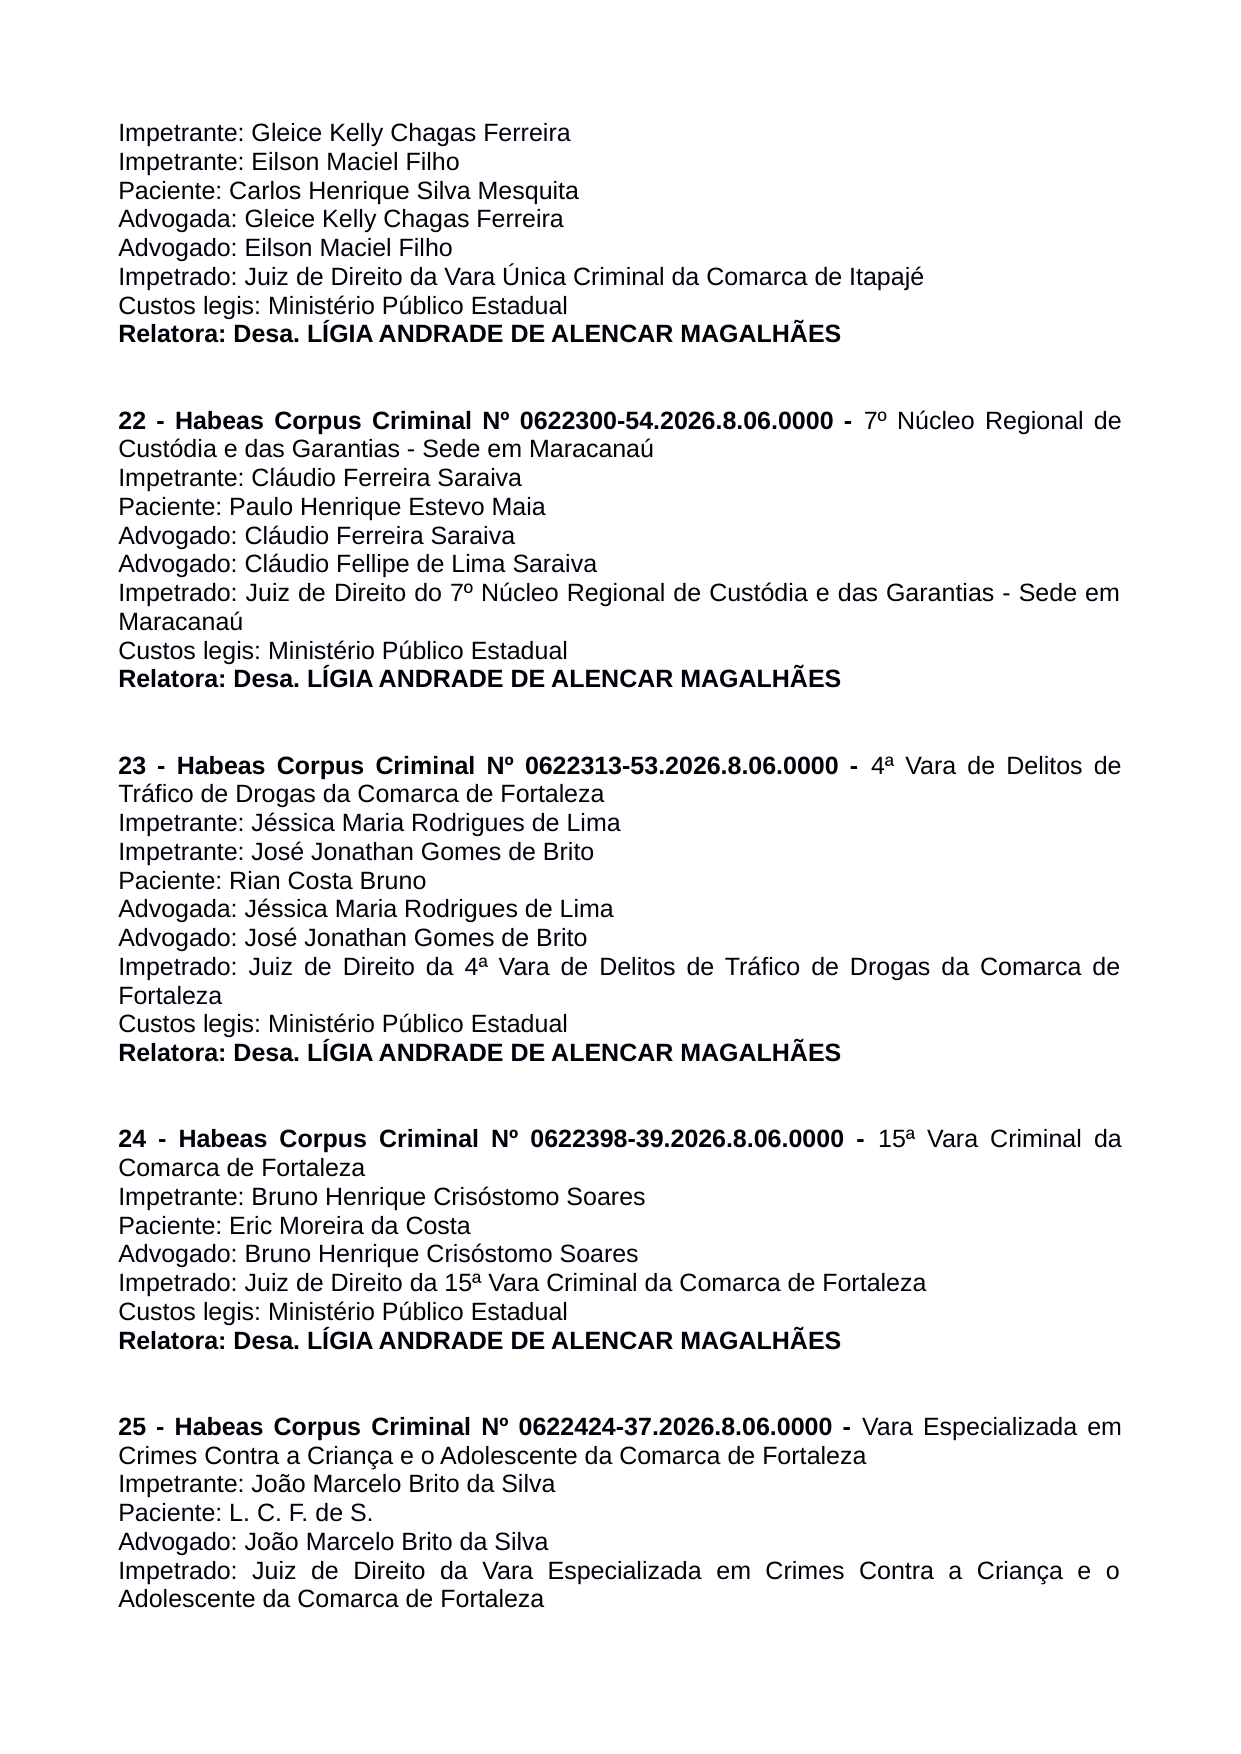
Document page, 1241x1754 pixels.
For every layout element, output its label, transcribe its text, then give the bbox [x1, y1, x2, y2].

text Impetrante: João Marcelo Brito da Silva [118, 1469, 1122, 1498]
text Impetrante: Gleice Kelly Chagas Ferreira [118, 118, 1122, 147]
text Paciente: Carlos Henrique Silva Mesquita [118, 176, 1122, 204]
text Advogado: José Jonathan Gomes de Brito [118, 923, 1122, 952]
text Advogada: Jéssica Maria Rodrigues de Lima [118, 894, 1122, 923]
text Paciente: L. C. F. de S. [118, 1498, 1122, 1527]
text Advogado: João Marcelo Brito da Silva [118, 1527, 1122, 1556]
text Impetrante: Eilson Maciel Filho [118, 147, 1122, 176]
text 23 - Habeas Corpus Criminal Nº 0622313-53.2026.8.06.0000 - 4ª Vara de Delitos de Tráfico de Drogas da Comarca de Fortaleza [118, 751, 1122, 808]
text Advogado: Cláudio Fellipe de Lima Saraiva [118, 549, 1122, 578]
text Impetrado: Juiz de Direito da Vara Especializada em Crimes Contra a Criança e o Adolescente da Comarca de Fortaleza [118, 1556, 1122, 1613]
text Impetrante: José Jonathan Gomes de Brito [118, 837, 1122, 866]
text 25 - Habeas Corpus Criminal Nº 0622424-37.2026.8.06.0000 - Vara Especializada em Crimes Contra a Criança e o Adolescente da Comarca de Fortaleza [118, 1412, 1122, 1469]
text Relatora: Desa. LÍGIA ANDRADE DE ALENCAR MAGALHÃES [118, 319, 1122, 348]
text Relatora: Desa. LÍGIA ANDRADE DE ALENCAR MAGALHÃES [118, 1326, 1122, 1354]
text Advogado: Bruno Henrique Crisóstomo Soares [118, 1239, 1122, 1268]
text Custos legis: Ministério Público Estadual [118, 1297, 1122, 1326]
text Relatora: Desa. LÍGIA ANDRADE DE ALENCAR MAGALHÃES [118, 664, 1122, 693]
text Impetrado: Juiz de Direito da 15ª Vara Criminal da Comarca de Fortaleza [118, 1268, 1122, 1297]
text Custos legis: Ministério Público Estadual [118, 291, 1122, 319]
text Impetrado: Juiz de Direito da 4ª Vara de Delitos de Tráfico de Drogas da Comarca de Fortaleza [118, 952, 1122, 1009]
text Impetrante: Cláudio Ferreira Saraiva [118, 463, 1122, 492]
text Impetrante: Bruno Henrique Crisóstomo Soares [118, 1182, 1122, 1211]
text Impetrado: Juiz de Direito do 7º Núcleo Regional de Custódia e das Garantias - Sede em Maracanaú [118, 578, 1122, 636]
text Advogada: Gleice Kelly Chagas Ferreira [118, 204, 1122, 233]
text 24 - Habeas Corpus Criminal Nº 0622398-39.2026.8.06.0000 - 15ª Vara Criminal da Comarca de Fortaleza [118, 1124, 1122, 1182]
text 22 - Habeas Corpus Criminal Nº 0622300-54.2026.8.06.0000 - 7º Núcleo Regional de Custódia e das Garantias - Sede em Maracanaú [118, 406, 1122, 463]
text Impetrante: Jéssica Maria Rodrigues de Lima [118, 808, 1122, 837]
text Paciente: Rian Costa Bruno [118, 866, 1122, 894]
text Advogado: Cláudio Ferreira Saraiva [118, 521, 1122, 549]
text Impetrado: Juiz de Direito da Vara Única Criminal da Comarca de Itapajé [118, 262, 1122, 291]
text Custos legis: Ministério Público Estadual [118, 1009, 1122, 1038]
text Relatora: Desa. LÍGIA ANDRADE DE ALENCAR MAGALHÃES [118, 1038, 1122, 1067]
text Paciente: Paulo Henrique Estevo Maia [118, 492, 1122, 521]
text Paciente: Eric Moreira da Costa [118, 1211, 1122, 1239]
text Advogado: Eilson Maciel Filho [118, 233, 1122, 262]
text Custos legis: Ministério Público Estadual [118, 636, 1122, 664]
